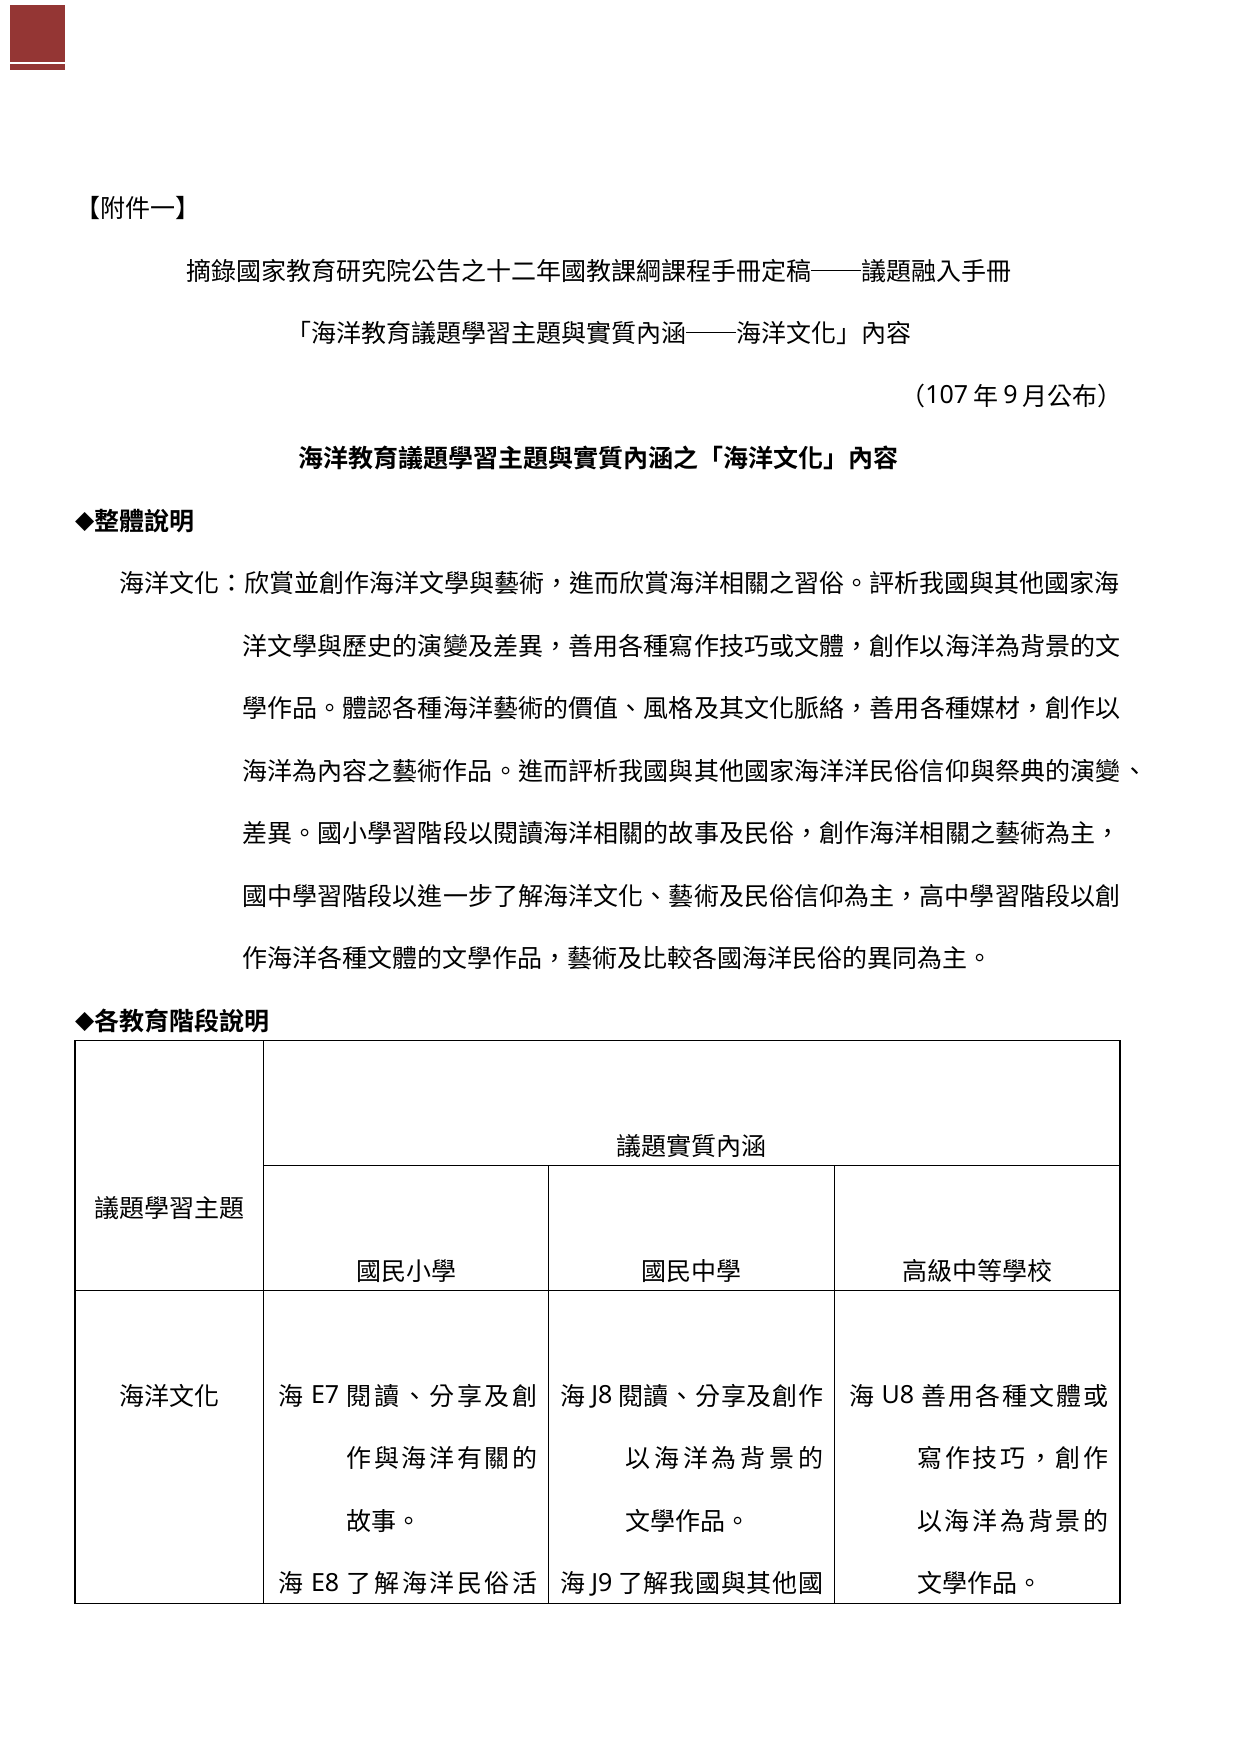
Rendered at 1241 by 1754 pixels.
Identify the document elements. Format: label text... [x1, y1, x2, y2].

text 「海洋教育議題學習主題與實質內涵──海洋文化」內容 [75, 290, 1122, 352]
table_header 議題實質內涵 [264, 1041, 1119, 1165]
text 摘錄國家教育研究院公告之十二年國教課綱課程手冊定稿──議題融入手冊 [75, 227, 1122, 290]
text ◆各教育階段說明 [75, 977, 1122, 1040]
text 海洋文化：欣賞並創作海洋文學與藝術，進而欣賞海洋相關之習俗。評析我國與其他國家海洋文學與歷史的演變及差異，善用各種寫作技巧或文體，創作以海洋為背景的文學作品。體認各種海洋藝術的價值、風格及其文化脈絡，善用各種媒材，創作以海洋為內容之藝術作品。進而評析我國與其他國家海洋洋民俗信仰與祭典的演變、差異。國小學習階段以閱讀海洋相關的故事及民俗，創作海洋相關之藝術為主，國中學習階段以進一步了解海洋文化、藝術及民俗信仰為主，高中學習階段以創作海洋各種文體的文學作品，藝術及比較各國海洋民俗的異同為主。 [119, 540, 1122, 977]
table_cell 海U8善用各種文體或寫作技巧，創作以海洋為背景的文學作品。 [835, 1291, 1119, 1602]
table_cell 海洋文化 [76, 1291, 263, 1602]
table_cell 國民中學 [549, 1166, 834, 1290]
table_cell 高級中等學校 [835, 1166, 1119, 1290]
text 海洋教育議題學習主題與實質內涵之「海洋文化」內容 [75, 415, 1122, 477]
table_cell 國民小學 [264, 1166, 548, 1290]
table_cell 海J8閱讀、分享及創作以海洋為背景的文學作品。 海J9了解我國與其他國 [549, 1291, 834, 1602]
text ◆整體說明 [75, 477, 1122, 540]
table_header 議題學習主題 [76, 1041, 263, 1290]
table_cell 海E7閱讀、分享及創作與海洋有關的故事。 海E8了解海洋民俗活 [264, 1291, 548, 1602]
text （107年9月公布） [75, 352, 1122, 415]
text 【附件一】 [75, 165, 1122, 227]
